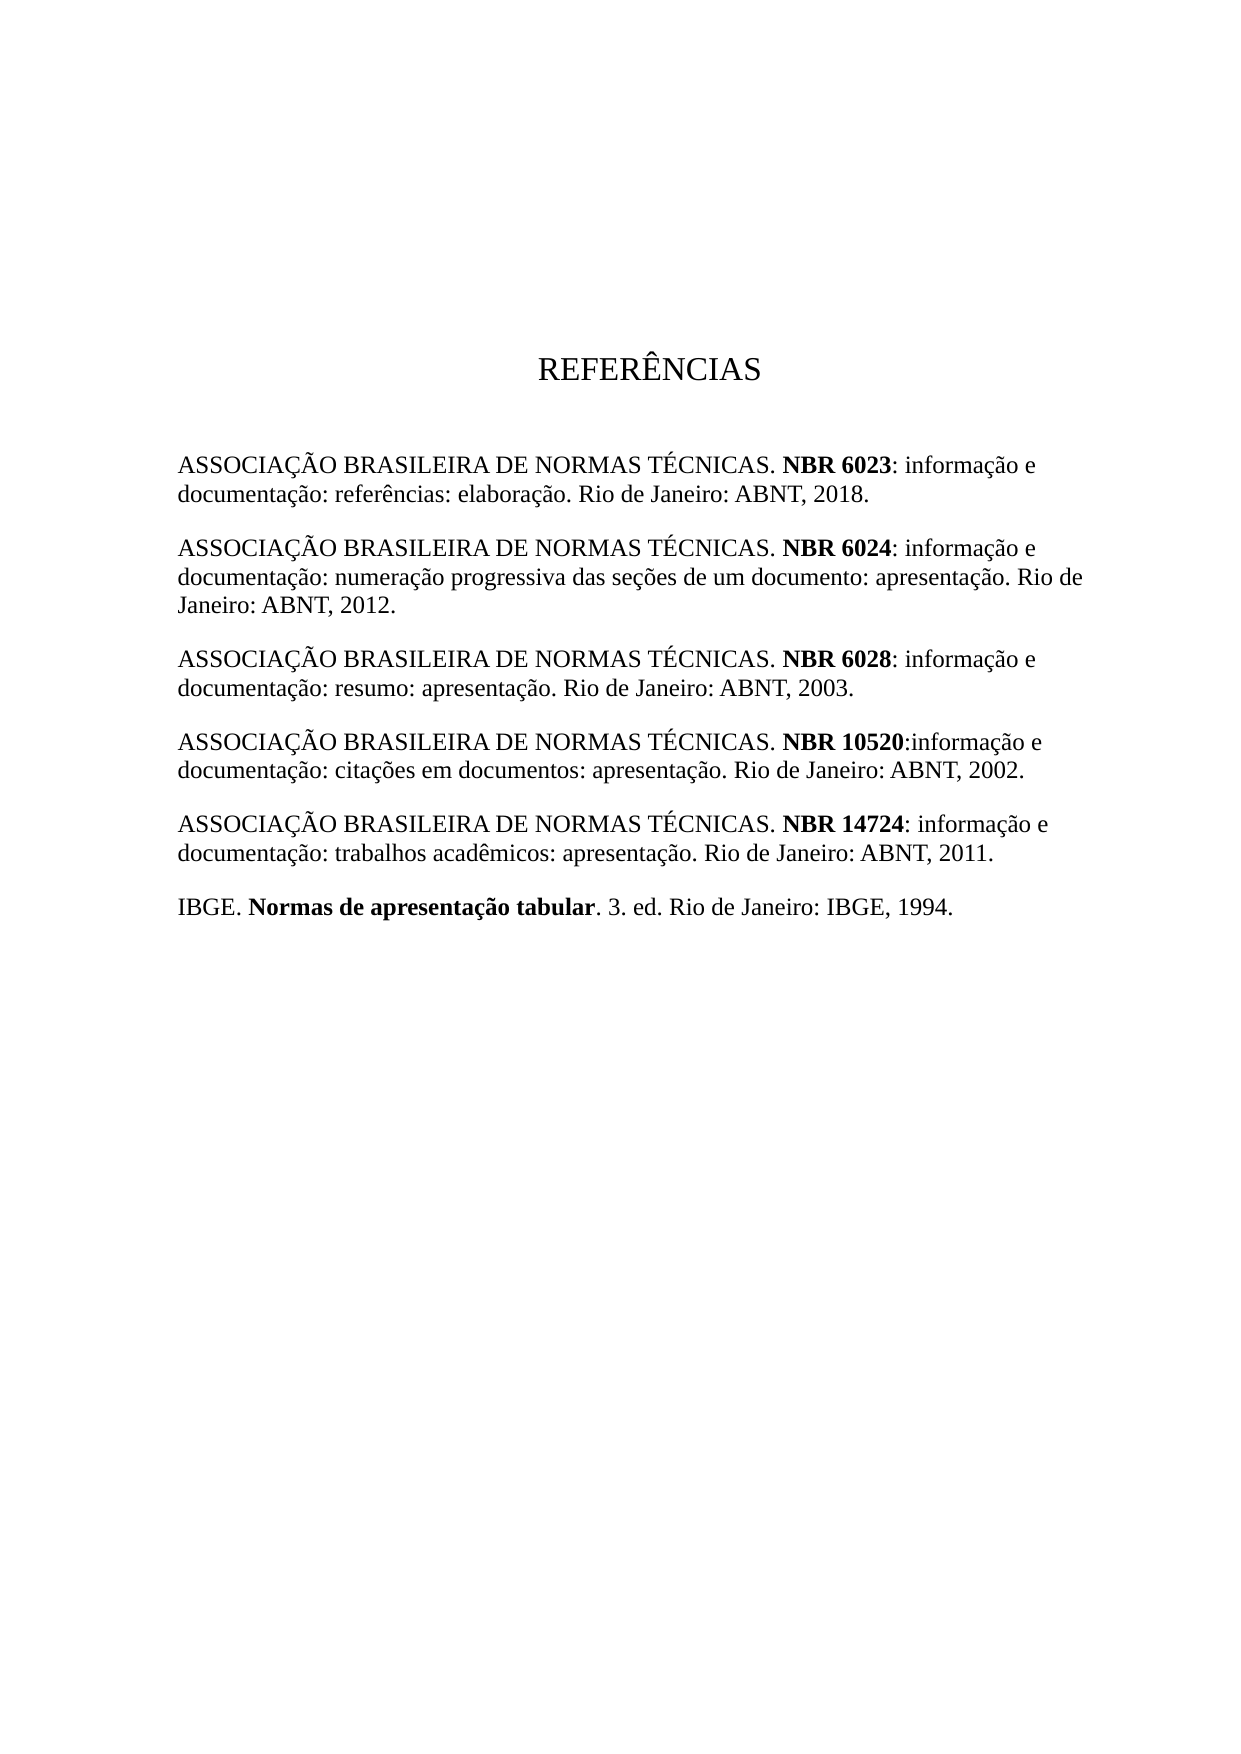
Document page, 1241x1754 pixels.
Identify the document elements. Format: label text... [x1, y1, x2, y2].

text ASSOCIAÇÃO BRASILEIRA DE NORMAS TÉCNICAS. NBR 6024: informação e documentação: numeração progressiva das seções de um documento: apresentação. Rio de Janeiro: ABNT, 2012. [177, 533, 1122, 619]
text ASSOCIAÇÃO BRASILEIRA DE NORMAS TÉCNICAS. NBR 6028: informação e documentação: resumo: apresentação. Rio de Janeiro: ABNT, 2003. [177, 644, 1122, 702]
text ASSOCIAÇÃO BRASILEIRA DE NORMAS TÉCNICAS. NBR 6023: informação e documentação: referências: elaboração. Rio de Janeiro: ABNT, 2018. [177, 450, 1122, 508]
text ASSOCIAÇÃO BRASILEIRA DE NORMAS TÉCNICAS. NBR 14724: informação e documentação: trabalhos acadêmicos: apresentação. Rio de Janeiro: ABNT, 2011. [177, 809, 1122, 867]
text REFERÊNCIAS [177, 349, 1122, 388]
text IBGE. Normas de apresentação tabular. 3. ed. Rio de Janeiro: IBGE, 1994. [177, 892, 1122, 920]
text ASSOCIAÇÃO BRASILEIRA DE NORMAS TÉCNICAS. NBR 10520:informação e documentação: citações em documentos: apresentação. Rio de Janeiro: ABNT, 2002. [177, 727, 1122, 784]
